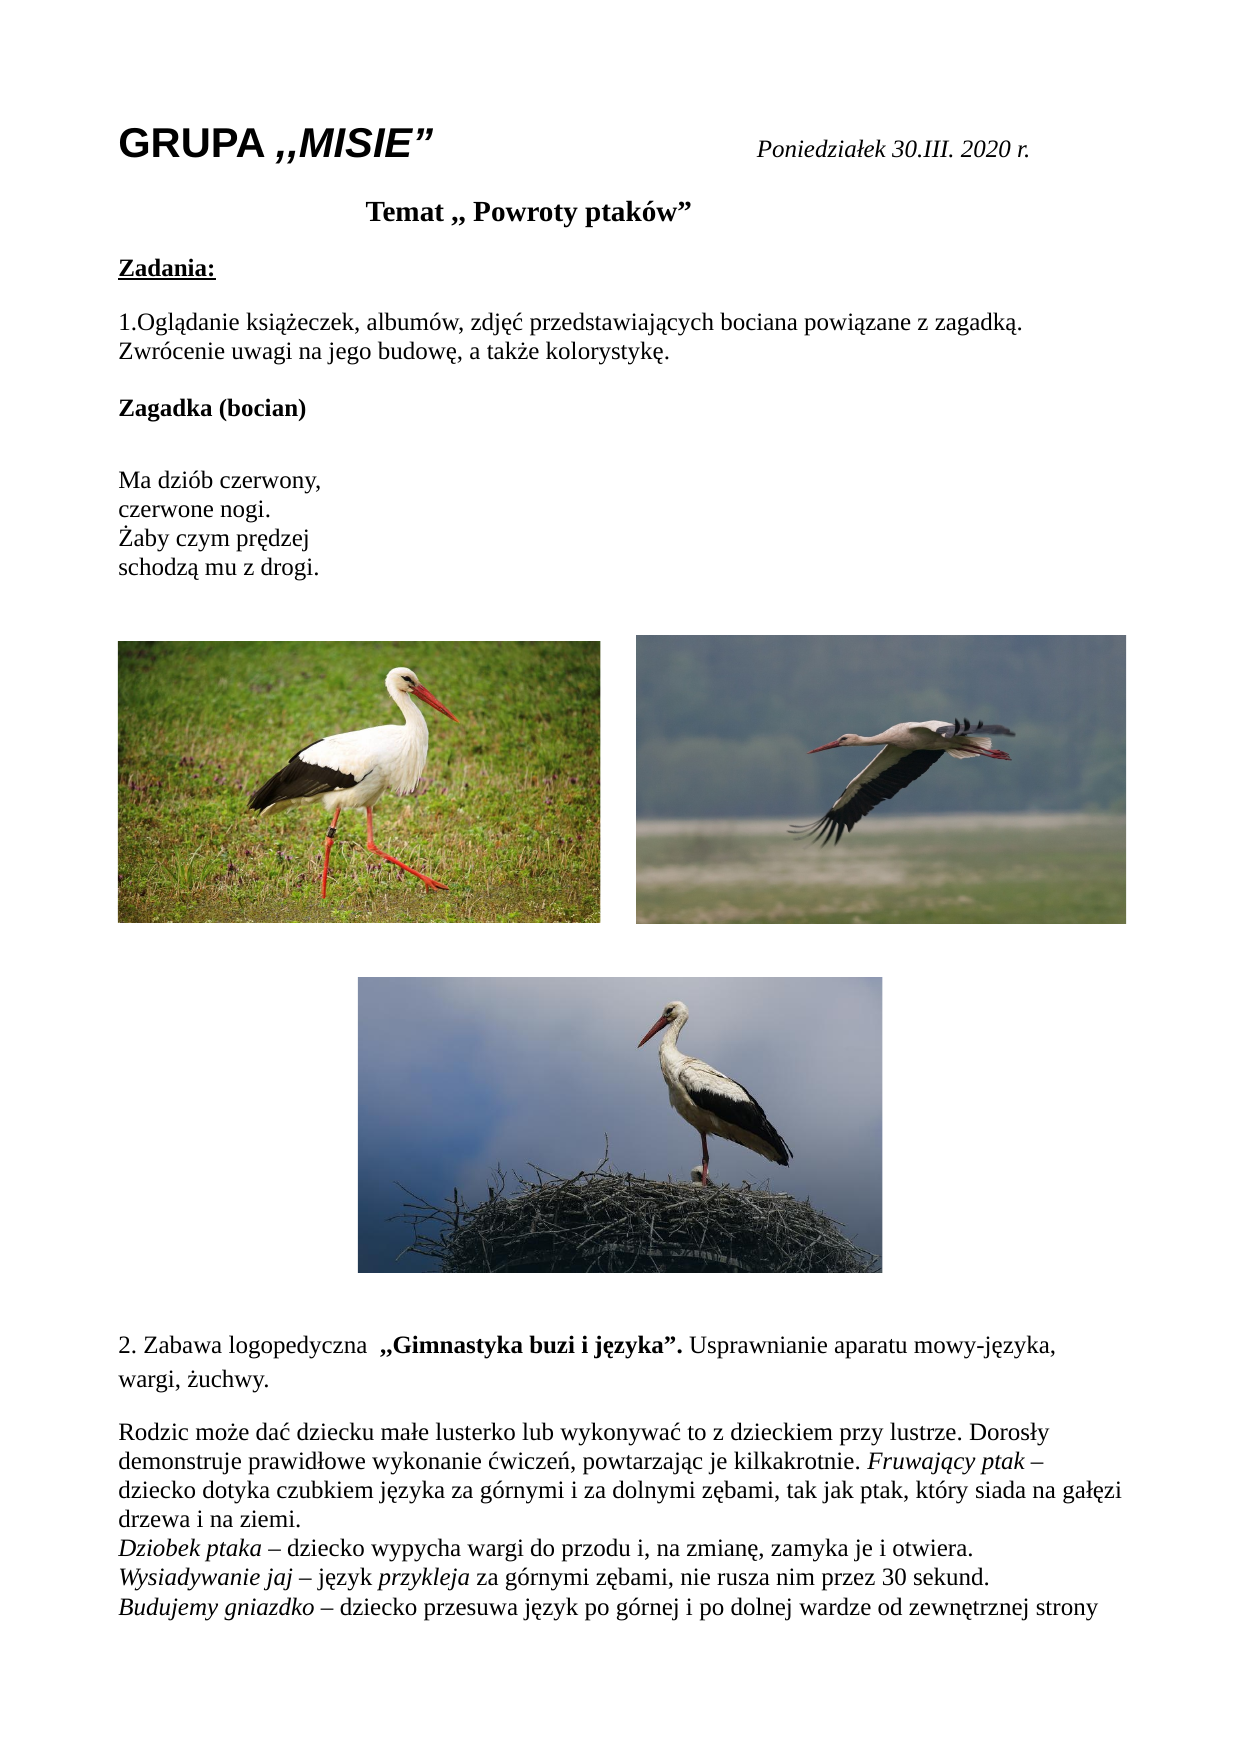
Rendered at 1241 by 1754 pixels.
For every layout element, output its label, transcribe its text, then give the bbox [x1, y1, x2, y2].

text 2. Zabawa logopedyczna ,,Gimnastyka buzi i języka”. Usprawnianie aparatu mowy-języka, wargi, żuchwy. [118, 1331, 1122, 1392]
text Rodzic może dać dziecku małe lusterko lub wykonywać to z dzieckiem przy lustrze. Dorosły demonstruje prawidłowe wykonanie ćwiczeń, powtarzając je kilkakrotnie. Fruwający ptak – dziecko dotyka czubkiem języka za górnymi i za dolnymi zębami, tak jak ptak, który siada na gałęzi drzewa i na ziemi. [118, 1417, 1122, 1532]
text Wysiadywanie jaj – język przykleja za górnymi zębami, nie rusza nim przez 30 sekund. [118, 1562, 1122, 1591]
picture [357, 977, 883, 1273]
text Zadania: [118, 253, 1122, 282]
text Zagadka (bocian) [118, 393, 1122, 422]
text 1.Oglądanie książeczek, albumów, zdjęć przedstawiających bociana powiązane z zagadką. [118, 307, 1122, 336]
text Zwrócenie uwagi na jego budowę, a także kolorystykę. [118, 336, 1122, 365]
text Ma dziób czerwony, czerwone nogi. Żaby czym prędzej schodzą mu z drogi. [118, 466, 1122, 581]
text Budujemy gniazdko – dziecko przesuwa język po górnej i po dolnej wardze od zewnętrznej strony [118, 1592, 1122, 1621]
picture [117, 641, 601, 923]
text Temat ,, Powroty ptaków” [118, 194, 1122, 228]
text GRUPA ,,MISIE” Poniedziałek 30.III. 2020 r. [118, 118, 1122, 166]
text Dziobek ptaka – dziecko wypycha wargi do przodu i, na zmianę, zamyka je i otwiera. [118, 1533, 1122, 1561]
picture [636, 635, 1127, 924]
